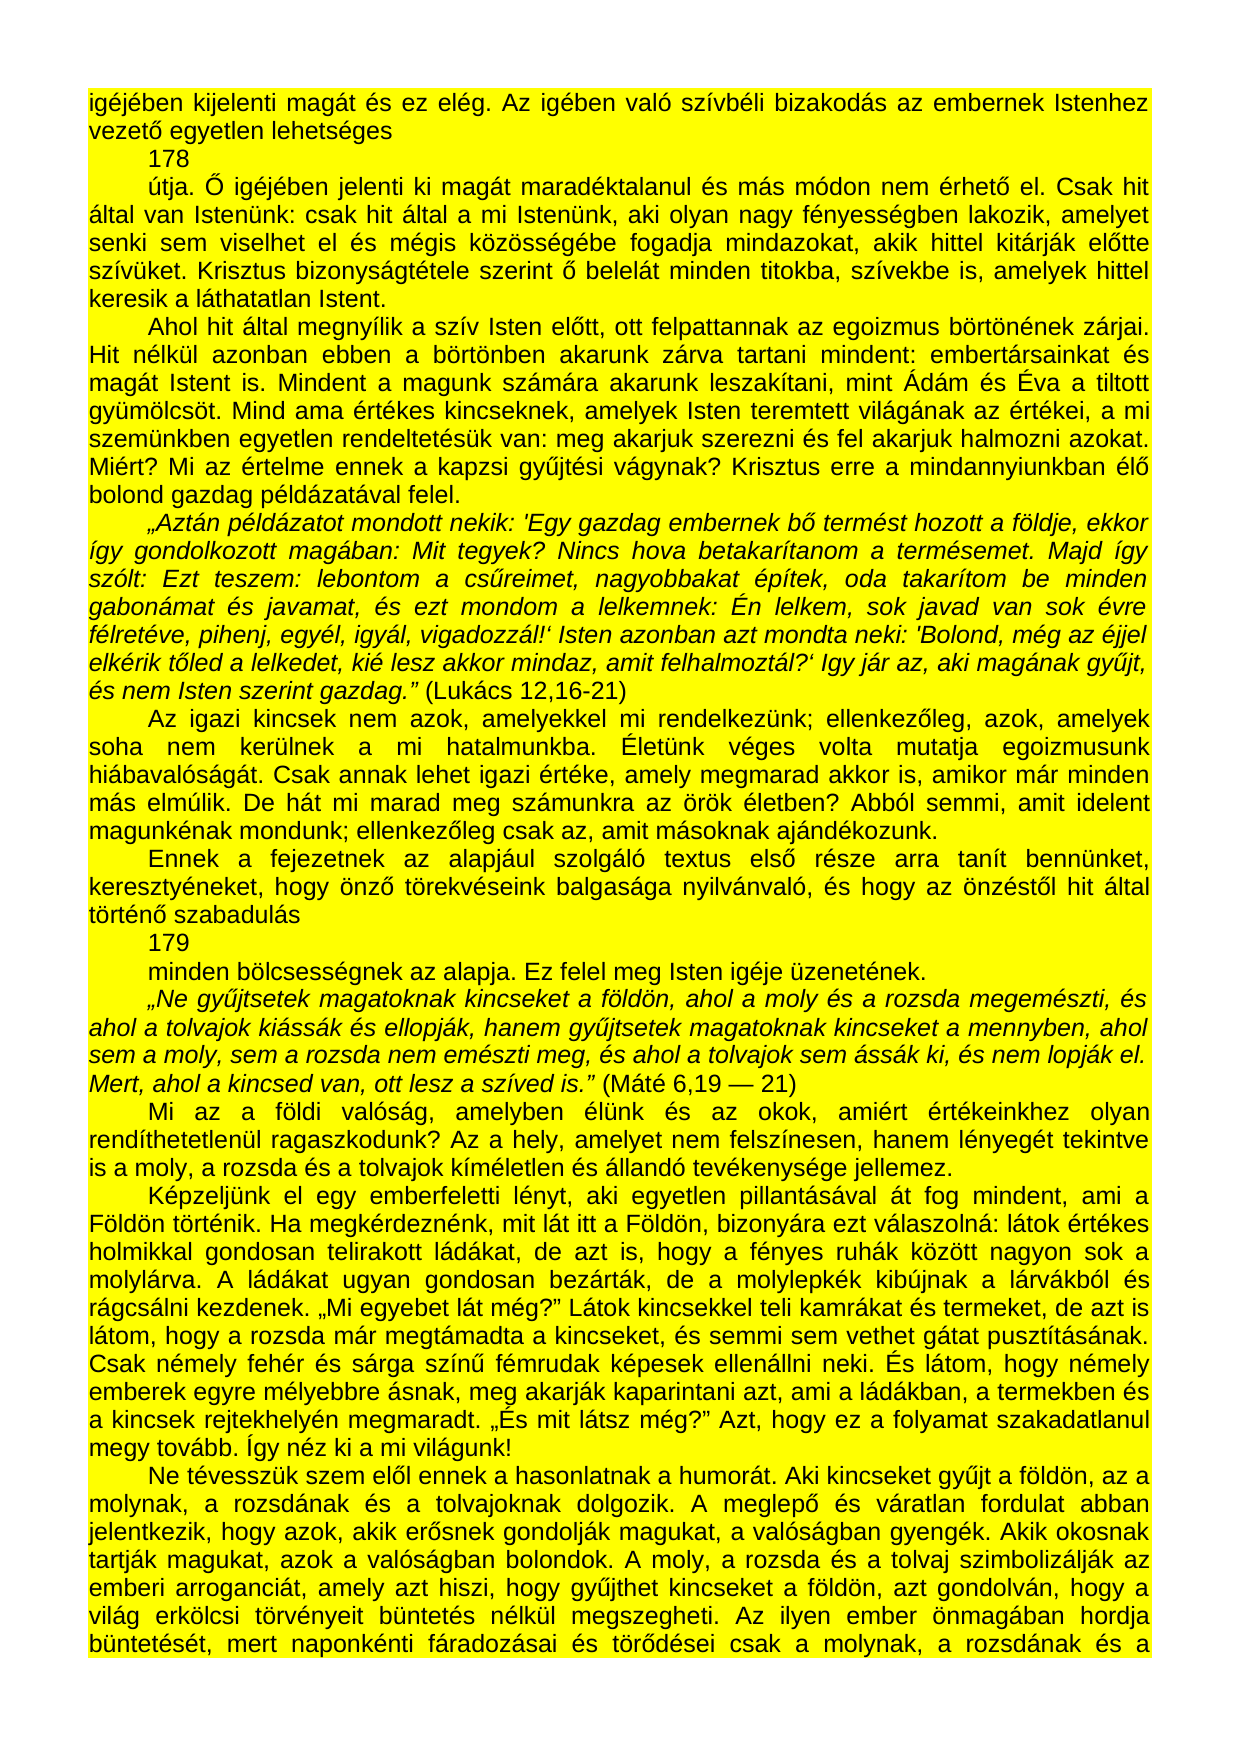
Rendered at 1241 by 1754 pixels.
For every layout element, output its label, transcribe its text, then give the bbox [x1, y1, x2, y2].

text Ne tévesszük szem elől ennek a hasonlatnak a humorát. Aki kincseket gyűjt a földön, az a molynak, a rozsdának és a tolvajoknak dolgozik. A meglepő és váratlan fordulat abban jelentkezik, hogy azok, akik erősnek gondolják magukat, a valóságban gyengék. Akik okosnak tartják magukat, azok a valóságban bolondok. A moly, a rozsda és a tolvaj szimbolizálják az emberi arroganciát, amely azt hiszi, hogy gyűjthet kincseket a földön, azt gondolván, hogy a világ erkölcsi törvényeit büntetés nélkül megszegheti. Az ilyen ember önmagában hordja büntetését, mert naponkénti fáradozásai és törődései csak a molynak, a rozsdának és a [88, 1462, 1152, 1658]
text „Aztán példázatot mondott nekik: 'Egy gazdag embernek bő termést hozott a földje, ekkor így gondolkozott magában: Mit tegyek? Nincs hova betakarítanom a termésemet. Majd így szólt: Ezt teszem: lebontom a csűreimet, nagyobbakat építek, oda takarítom be minden gabonámat és javamat, és ezt mondom a lelkemnek: Én lelkem, sok javad van sok évre félretéve, pihenj, egyél, igyál, vigadozzál!‘ Isten azonban azt mondta neki: 'Bolond, még az éjjel elkérik tőled a lelkedet, kié lesz akkor mindaz, amit felhalmoztál?‘ Igy jár az, aki magának gyűjt, és nem Isten szerint gazdag.” (Lukács 12,16-21) [88, 509, 1152, 705]
text Mi az a földi valóság, amelyben élünk és az okok, amiért értékeinkhez olyan rendíthetetlenül ragaszkodunk? Az a hely, amelyet nem felszínesen, hanem lényegét tekintve is a moly, a rozsda és a tolvajok kíméletlen és állandó tevékenysége jellemez. [88, 1097, 1152, 1181]
text igéjében kijelenti magát és ez elég. Az igében való szívbéli bizakodás az embernek Istenhez vezető egyetlen lehetséges [88, 88, 1152, 144]
text Képzeljünk el egy emberfeletti lényt, aki egyetlen pillantásával át fog mindent, ami a Földön történik. Ha megkérdeznénk, mit lát itt a Földön, bizonyára ezt válaszolná: látok értékes holmikkal gondosan telirakott ládákat, de azt is, hogy a fényes ruhák között nagyon sok a molylárva. A ládákat ugyan gondosan bezárták, de a molylepkék kibújnak a lárvákból és rágcsálni kezdenek. „Mi egyebet lát még?” Látok kincsekkel teli kamrákat és termeket, de azt is látom, hogy a rozsda már megtámadta a kincseket, és semmi sem vethet gátat pusztításának. Csak némely fehér és sárga színű fémrudak képesek ellenállni neki. És látom, hogy némely emberek egyre mélyebbre ásnak, meg akarják kaparintani azt, ami a ládákban, a termekben és a kincsek rejtekhelyén megmaradt. „És mit látsz még?” Azt, hogy ez a folyamat szakadatlanul megy tovább. Így néz ki a mi világunk! [88, 1181, 1152, 1462]
text „Ne gyűjtsetek magatoknak kincseket a földön, ahol a moly és a rozsda megemészti, és ahol a tolvajok kiássák és ellopják, hanem gyűjtsetek magatoknak kincseket a mennyben, ahol sem a moly, sem a rozsda nem emészti meg, és ahol a tolvajok sem ássák ki, és nem lopják el. Mert, ahol a kincsed van, ott lesz a szíved is.” (Máté 6,19 — 21) [88, 985, 1152, 1097]
text útja. Ő igéjében jelenti ki magát maradéktalanul és más módon nem érhető el. Csak hit által van Istenünk: csak hit által a mi Istenünk, aki olyan nagy fényességben lakozik, amelyet senki sem viselhet el és mégis közösségébe fogadja mindazokat, akik hittel kitárják előtte szívüket. Krisztus bizonyságtétele szerint ő belelát minden titokba, szívekbe is, amelyek hittel keresik a láthatatlan Istent. [88, 173, 1152, 313]
text Ennek a fejezetnek az alapjául szolgáló textus első része arra tanít bennünket, keresztyéneket, hogy önző törekvéseink balgasága nyilvánvaló, és hogy az önzéstől hit által történő szabadulás [88, 845, 1152, 929]
text minden bölcsességnek az alapja. Ez felel meg Isten igéje üzenetének. [88, 957, 1152, 985]
text Ahol hit által megnyílik a szív Isten előtt, ott felpattannak az egoizmus börtönének zárjai. Hit nélkül azonban ebben a börtönben akarunk zárva tartani mindent: embertársainkat és magát Istent is. Mindent a magunk számára akarunk leszakítani, mint Ádám és Éva a tiltott gyümölcsöt. Mind ama értékes kincseknek, amelyek Isten teremtett világának az értékei, a mi szemünkben egyetlen rendeltetésük van: meg akarjuk szerezni és fel akarjuk halmozni azokat. Miért? Mi az értelme ennek a kapzsi gyűjtési vágynak? Krisztus erre a mindannyiunkban élő bolond gazdag példázatával felel. [88, 313, 1152, 509]
text 179 [88, 929, 1152, 957]
text 178 [88, 144, 1152, 173]
text Az igazi kincsek nem azok, amelyekkel mi rendelkezünk; ellenkezőleg, azok, amelyek soha nem kerülnek a mi hatalmunkba. Életünk véges volta mutatja egoizmusunk hiábavalóságát. Csak annak lehet igazi értéke, amely megmarad akkor is, amikor már minden más elmúlik. De hát mi marad meg számunkra az örök életben? Abból semmi, amit idelent magunkénak mondunk; ellenkezőleg csak az, amit másoknak ajándékozunk. [88, 705, 1152, 845]
